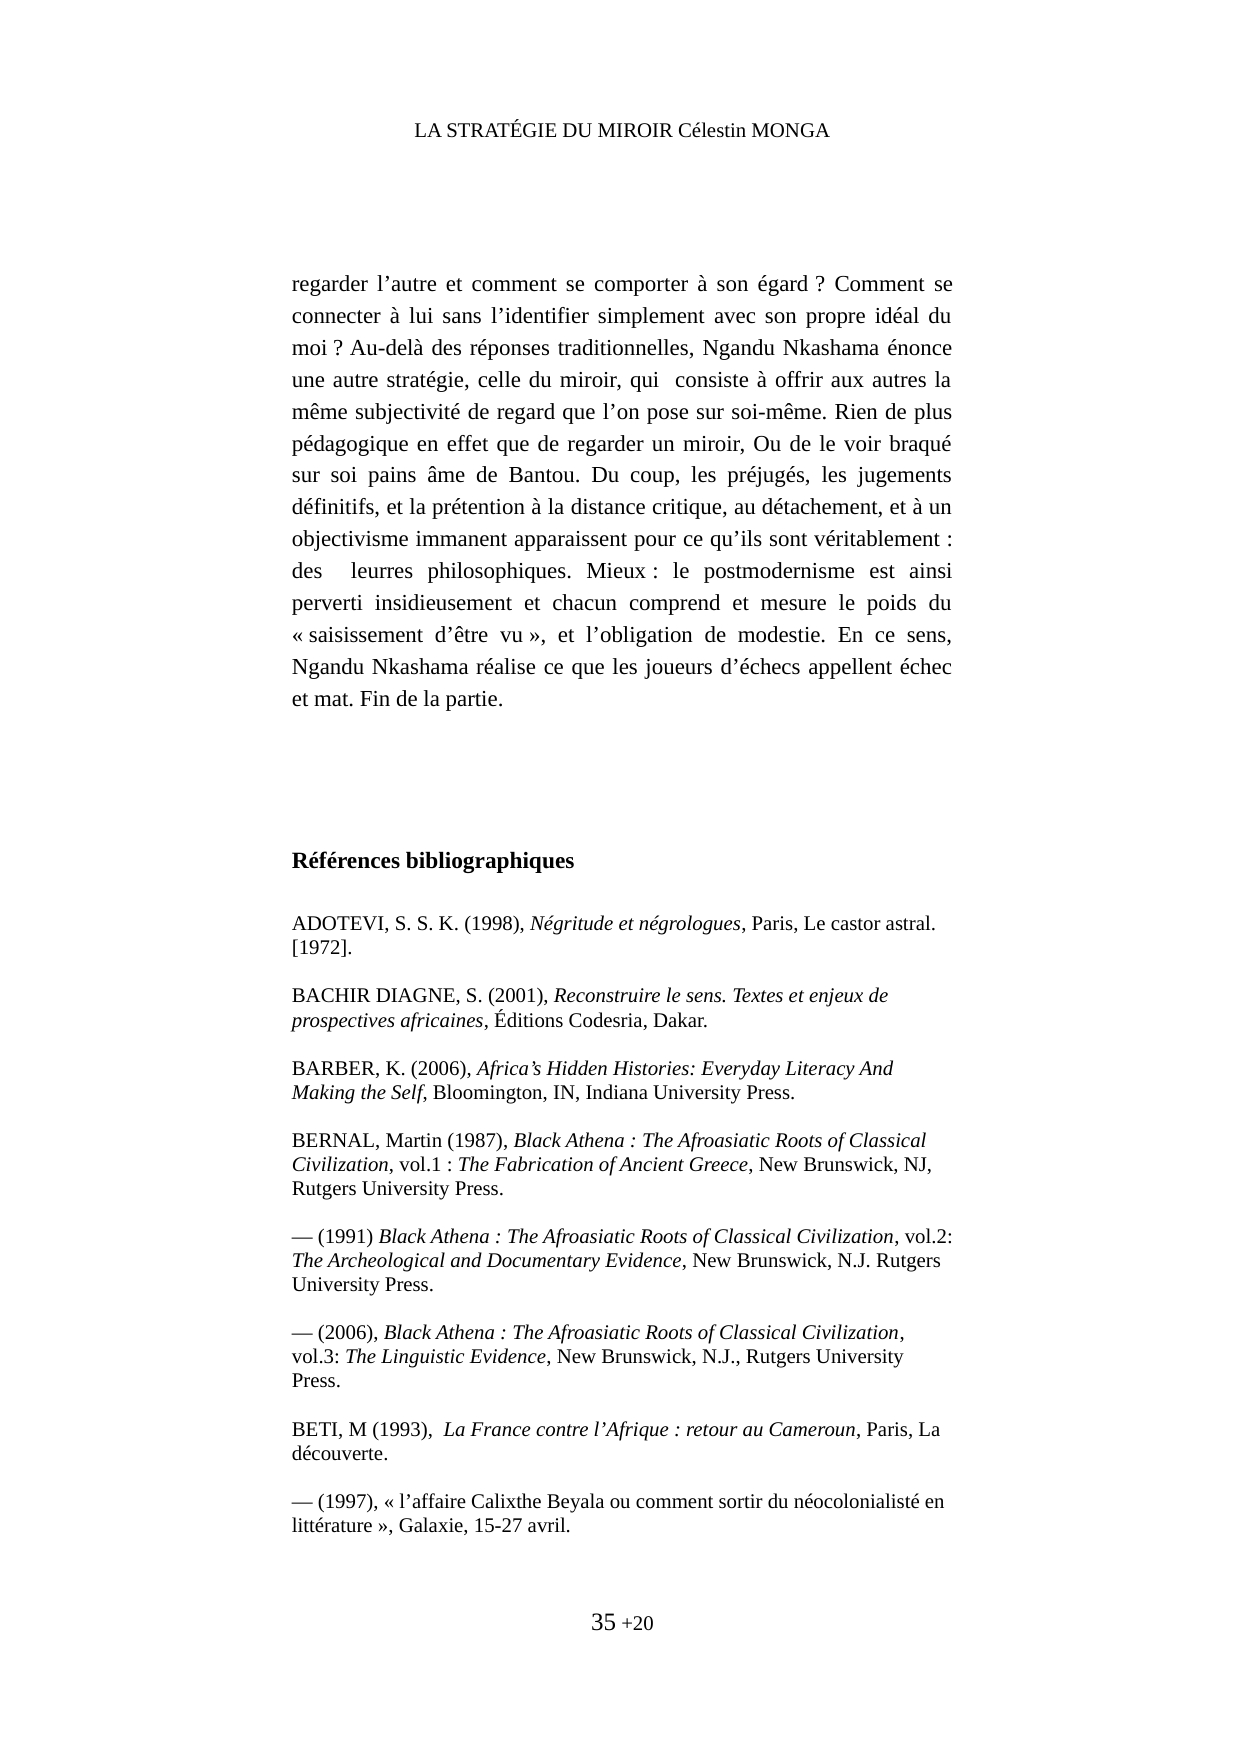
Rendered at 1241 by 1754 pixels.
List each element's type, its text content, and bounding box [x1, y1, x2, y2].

text ADOTEVI, S. S. K. (1998), Négritude et négrologues, Paris, Le castor astral.[1972]. [292, 911, 953, 959]
text BARBER, K. (2006), Africa’s Hidden Histories: Everyday Literacy And Making the Self, Bloomington, IN, Indiana University Press. [292, 1056, 953, 1104]
text — (1997), « l’affaire Calixthe Beyala ou comment sortir du néocolonialisté en littérature », Galaxie, 15-27 avril. [292, 1489, 953, 1537]
text BERNAL, Martin (1987), Black Athena : The Afroasiatic Roots of Classical Civilization, vol.1 : The Fabrication of Ancient Greece, New Brunswick, NJ, Rutgers University Press. [292, 1128, 953, 1200]
text BACHIR DIAGNE, S. (2001), Reconstruire le sens. Textes et enjeux de prospectives africaines, Éditions Codesria, Dakar. [292, 983, 953, 1032]
text regarder l’autre et comment se comporter à son égard ? Comment se connecter à lui sans l’identifier simplement avec son propre idéal du moi ? Au-delà des réponses traditionnelles, Ngandu Nkashama énonce une autre stratégie, celle du miroir, qui consiste à offrir aux autres la même subjectivité de regard que l’on pose sur soi-même. Rien de plus pédagogique en effet que de regarder un miroir, Ou de le voir braqué sur soi pains âme de Bantou. Du coup, les préjugés, les jugements définitifs, et la prétention à la distance critique, au détachement, et à un objectivisme immanent apparaissent pour ce qu’ils sont véritablement : des leurres philosophiques. Mieux : le postmodernisme est ainsi perverti insidieusement et chacun comprend et mesure le poids du « saisissement d’être vu », et l’obligation de modestie. En ce sens, Ngandu Nkashama réalise ce que les joueurs d’échecs appellent échec et mat. Fin de la partie. [292, 266, 953, 712]
text — (1991) Black Athena : The Afroasiatic Roots of Classical Civilization, vol.2: The Archeological and Documentary Evidence, New Brunswick, N.J. Rutgers University Press. [292, 1224, 953, 1296]
subtitle Références bibliographiques [292, 846, 953, 873]
text — (2006), Black Athena : The Afroasiatic Roots of Classical Civilization, vol.3: The Linguistic Evidence, New Brunswick, N.J., Rutgers University Press. [292, 1320, 953, 1392]
text BETI, M (1993), La France contre l’Afrique : retour au Cameroun, Paris, La découverte. [292, 1417, 953, 1465]
